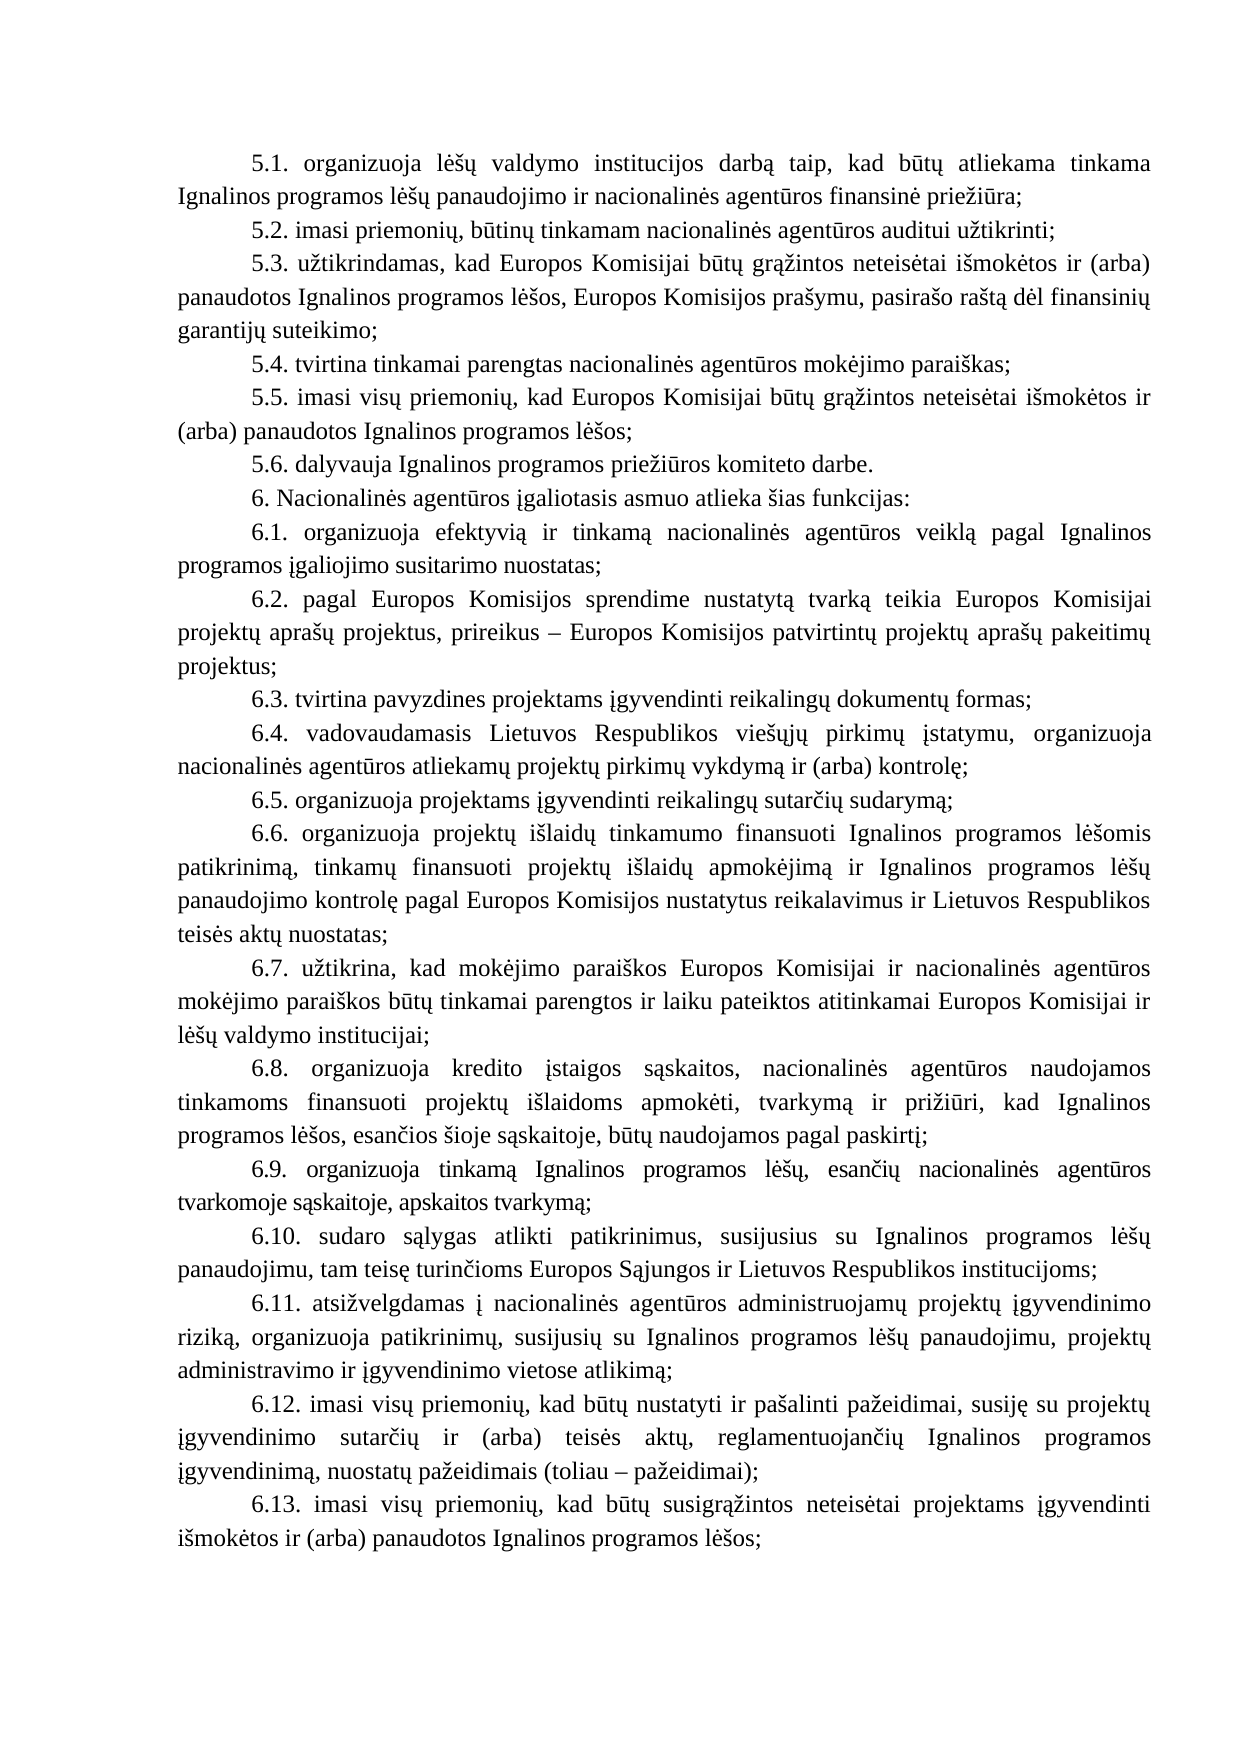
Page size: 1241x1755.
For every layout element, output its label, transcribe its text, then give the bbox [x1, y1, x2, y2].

text 6.4. vadovaudamasis Lietuvos Respublikos viešųjų pirkimų įstatymu, organizuoja nacionalinės agentūros atliekamų projektų pirkimų vykdymą ir (arba) kontrolę; [177, 718, 1152, 780]
text 6.11. atsižvelgdamas į nacionalinės agentūros administruojamų projektų įgyvendinimo riziką, organizuoja patikrinimų, susijusių su Ignalinos programos lėšų panaudojimu, projektų administravimo ir įgyvendinimo vietose atlikimą; [177, 1288, 1152, 1384]
text 6.3. tvirtina pavyzdines projektams įgyvendinti reikalingų dokumentų formas; [177, 684, 1152, 713]
text 5.4. tvirtina tinkamai parengtas nacionalinės agentūros mokėjimo paraiškas; [177, 349, 1152, 378]
text 6.13. imasi visų priemonių, kad būtų susigrąžintos neteisėtai projektams įgyvendinti išmokėtos ir (arba) panaudotos Ignalinos programos lėšos; [177, 1489, 1152, 1552]
text 5.3. užtikrindamas, kad Europos Komisijai būtų grąžintos neteisėtai išmokėtos ir (arba) panaudotos Ignalinos programos lėšos, Europos Komisijos prašymu, pasirašo raštą dėl finansinių garantijų suteikimo; [177, 248, 1152, 344]
text 6.9. organizuoja tinkamą Ignalinos programos lėšų, esančių nacionalinės agentūros tvarkomoje sąskaitoje, apskaitos tvarkymą; [177, 1154, 1152, 1216]
text 6.2. pagal Europos Komisijos sprendime nustatytą tvarką teikia Europos Komisijai projektų aprašų projektus, prireikus – Europos Komisijos patvirtintų projektų aprašų pakeitimų projektus; [177, 584, 1152, 679]
text 5.1. organizuoja lėšų valdymo institucijos darbą taip, kad būtų atliekama tinkama Ignalinos programos lėšų panaudojimo ir nacionalinės agentūros finansinė priežiūra; [177, 148, 1152, 210]
text 5.6. dalyvauja Ignalinos programos priežiūros komiteto darbe. [177, 449, 1152, 478]
text 6.6. organizuoja projektų išlaidų tinkamumo finansuoti Ignalinos programos lėšomis patikrinimą, tinkamų finansuoti projektų išlaidų apmokėjimą ir Ignalinos programos lėšų panaudojimo kontrolę pagal Europos Komisijos nustatytus reikalavimus ir Lietuvos Respublikos teisės aktų nuostatas; [177, 818, 1152, 948]
text 6.1. organizuoja efektyvią ir tinkamą nacionalinės agentūros veiklą pagal Ignalinos programos įgaliojimo susitarimo nuostatas; [177, 517, 1152, 579]
text 5.5. imasi visų priemonių, kad Europos Komisijai būtų grąžintos neteisėtai išmokėtos ir (arba) panaudotos Ignalinos programos lėšos; [177, 382, 1152, 445]
text 6. Nacionalinės agentūros įgaliotasis asmuo atlieka šias funkcijas: [177, 483, 1152, 512]
text 6.8. organizuoja kredito įstaigos sąskaitos, nacionalinės agentūros naudojamos tinkamoms finansuoti projektų išlaidoms apmokėti, tvarkymą ir prižiūri, kad Ignalinos programos lėšos, esančios šioje sąskaitoje, būtų naudojamos pagal paskirtį; [177, 1053, 1152, 1149]
text 6.5. organizuoja projektams įgyvendinti reikalingų sutarčių sudarymą; [177, 785, 1152, 814]
text 6.10. sudaro sąlygas atlikti patikrinimus, susijusius su Ignalinos programos lėšų panaudojimu, tam teisę turinčioms Europos Sąjungos ir Lietuvos Respublikos institucijoms; [177, 1221, 1152, 1283]
text 5.2. imasi priemonių, būtinų tinkamam nacionalinės agentūros auditui užtikrinti; [177, 215, 1152, 243]
text 6.12. imasi visų priemonių, kad būtų nustatyti ir pašalinti pažeidimai, susiję su projektų įgyvendinimo sutarčių ir (arba) teisės aktų, reglamentuojančių Ignalinos programos įgyvendinimą, nuostatų pažeidimais (toliau – pažeidimai); [177, 1389, 1152, 1484]
text 6.7. užtikrina, kad mokėjimo paraiškos Europos Komisijai ir nacionalinės agentūros mokėjimo paraiškos būtų tinkamai parengtos ir laiku pateiktos atitinkamai Europos Komisijai ir lėšų valdymo institucijai; [177, 953, 1152, 1048]
